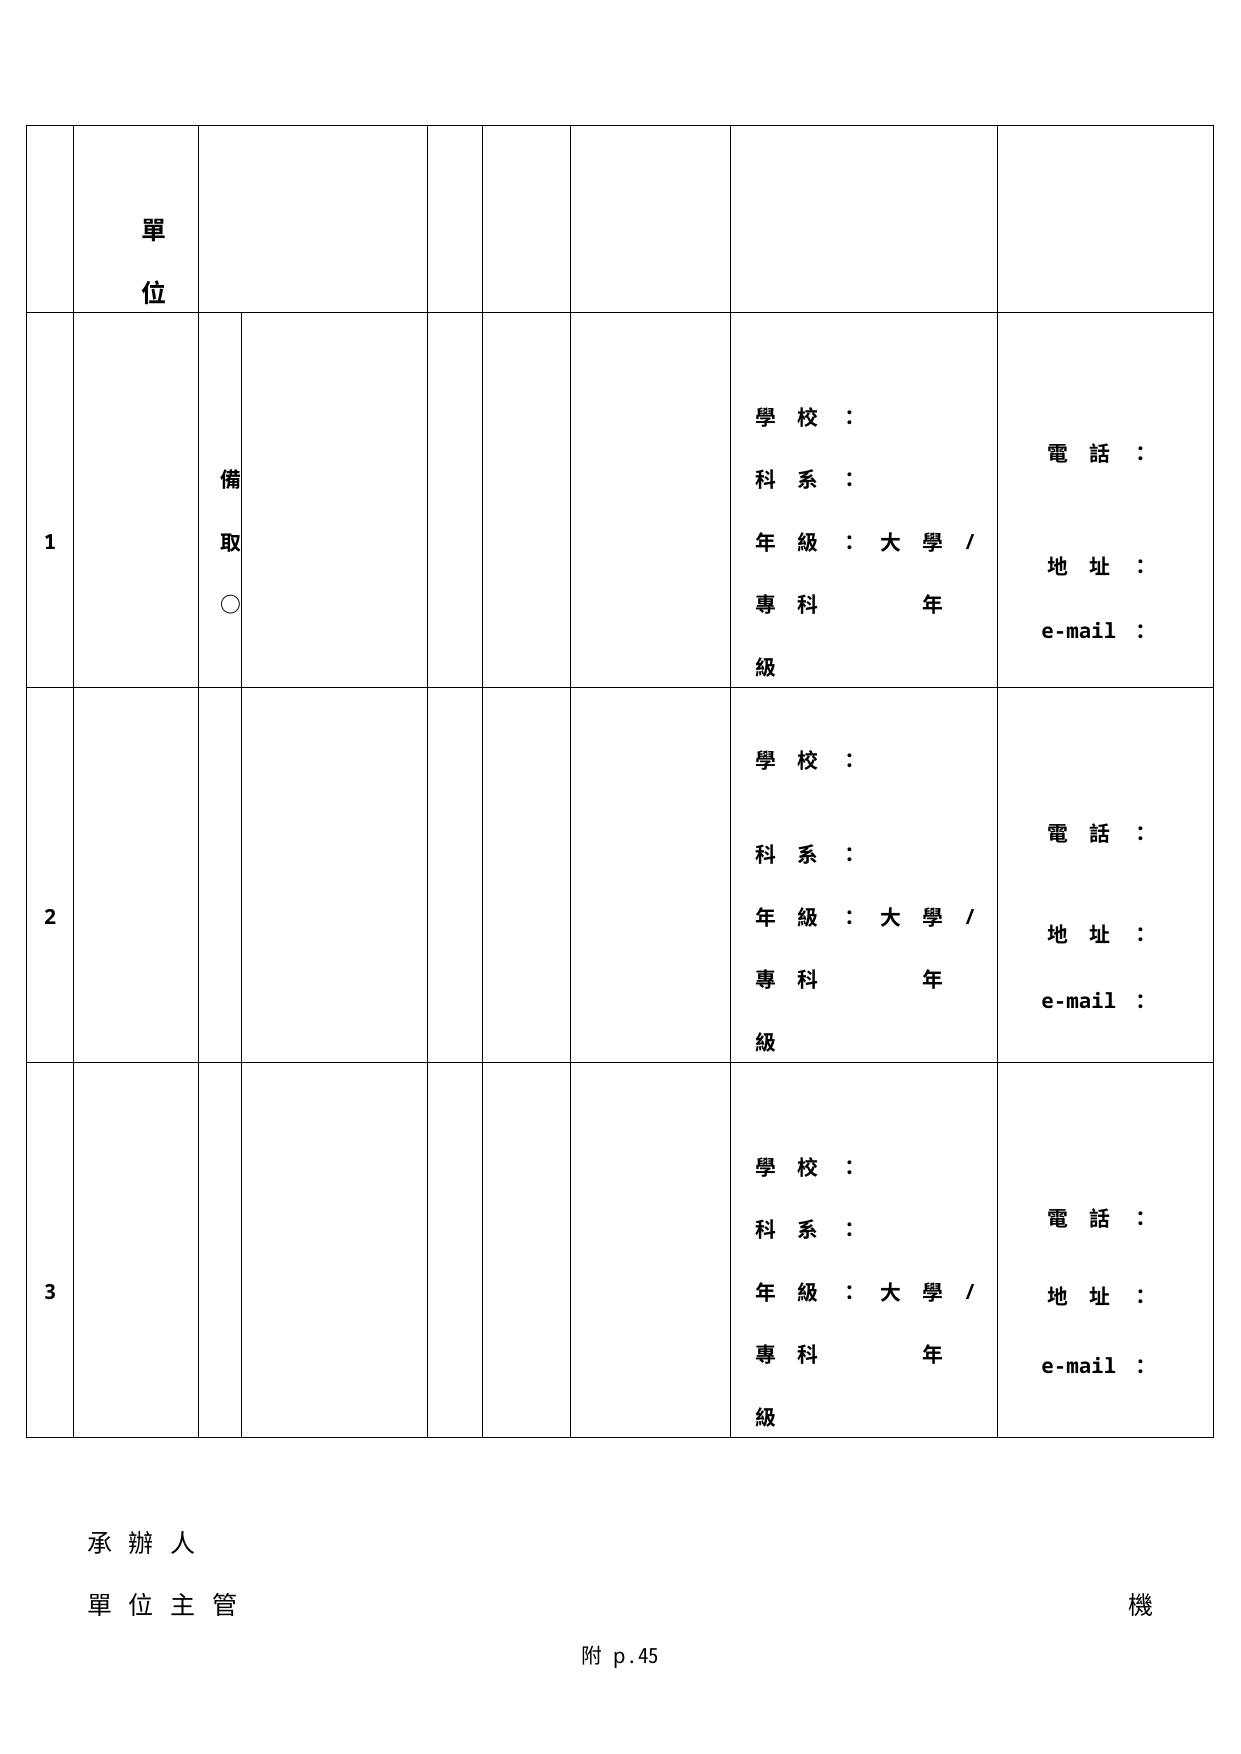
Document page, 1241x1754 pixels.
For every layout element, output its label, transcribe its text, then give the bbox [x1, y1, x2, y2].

table_cell 性別 [428, 126, 482, 312]
table_cell 1 [27, 313, 73, 687]
table_cell [74, 688, 198, 1062]
table_cell [428, 688, 482, 1062]
table_cell [483, 688, 570, 1062]
table_cell [571, 1063, 730, 1437]
table_cell 2 [27, 688, 73, 1062]
table_cell 3 [27, 1063, 73, 1437]
table_cell 單位 [74, 126, 198, 312]
table_cell [731, 126, 997, 312]
table_cell 電話： 地址： e-mail： [998, 313, 1213, 687]
table_cell [571, 313, 730, 687]
table_cell 電話： 地址： e-mail： [998, 1063, 1213, 1437]
table_cell 學校： 科系： 年級：大學/專科 年級 [731, 688, 997, 1062]
table_cell [428, 1063, 482, 1437]
table_cell 學校： 科系： 年級：大學/專科 年級 [731, 1063, 997, 1437]
table_cell [74, 1063, 198, 1437]
table_cell [27, 126, 73, 312]
text 承辦人 單位主管 機 [78, 1499, 1162, 1624]
table_cell [571, 688, 730, 1062]
table_cell [74, 313, 198, 687]
table_cell [242, 1063, 427, 1437]
table_cell [428, 313, 482, 687]
table_cell [998, 126, 1213, 312]
table_cell 電話： 地址： e-mail： [998, 688, 1213, 1062]
table_cell [483, 1063, 570, 1437]
table_cell 學校： 科系： 年級：大學/專科 年級 [731, 313, 997, 687]
table_cell [199, 1063, 241, 1437]
table_cell [483, 126, 570, 312]
table_cell [199, 688, 241, 1062]
table_cell [483, 313, 570, 687]
table_cell [571, 126, 730, 312]
table_cell [199, 126, 427, 312]
table_cell 備取○ [199, 313, 241, 687]
table_cell [242, 313, 427, 687]
table_cell [242, 688, 427, 1062]
